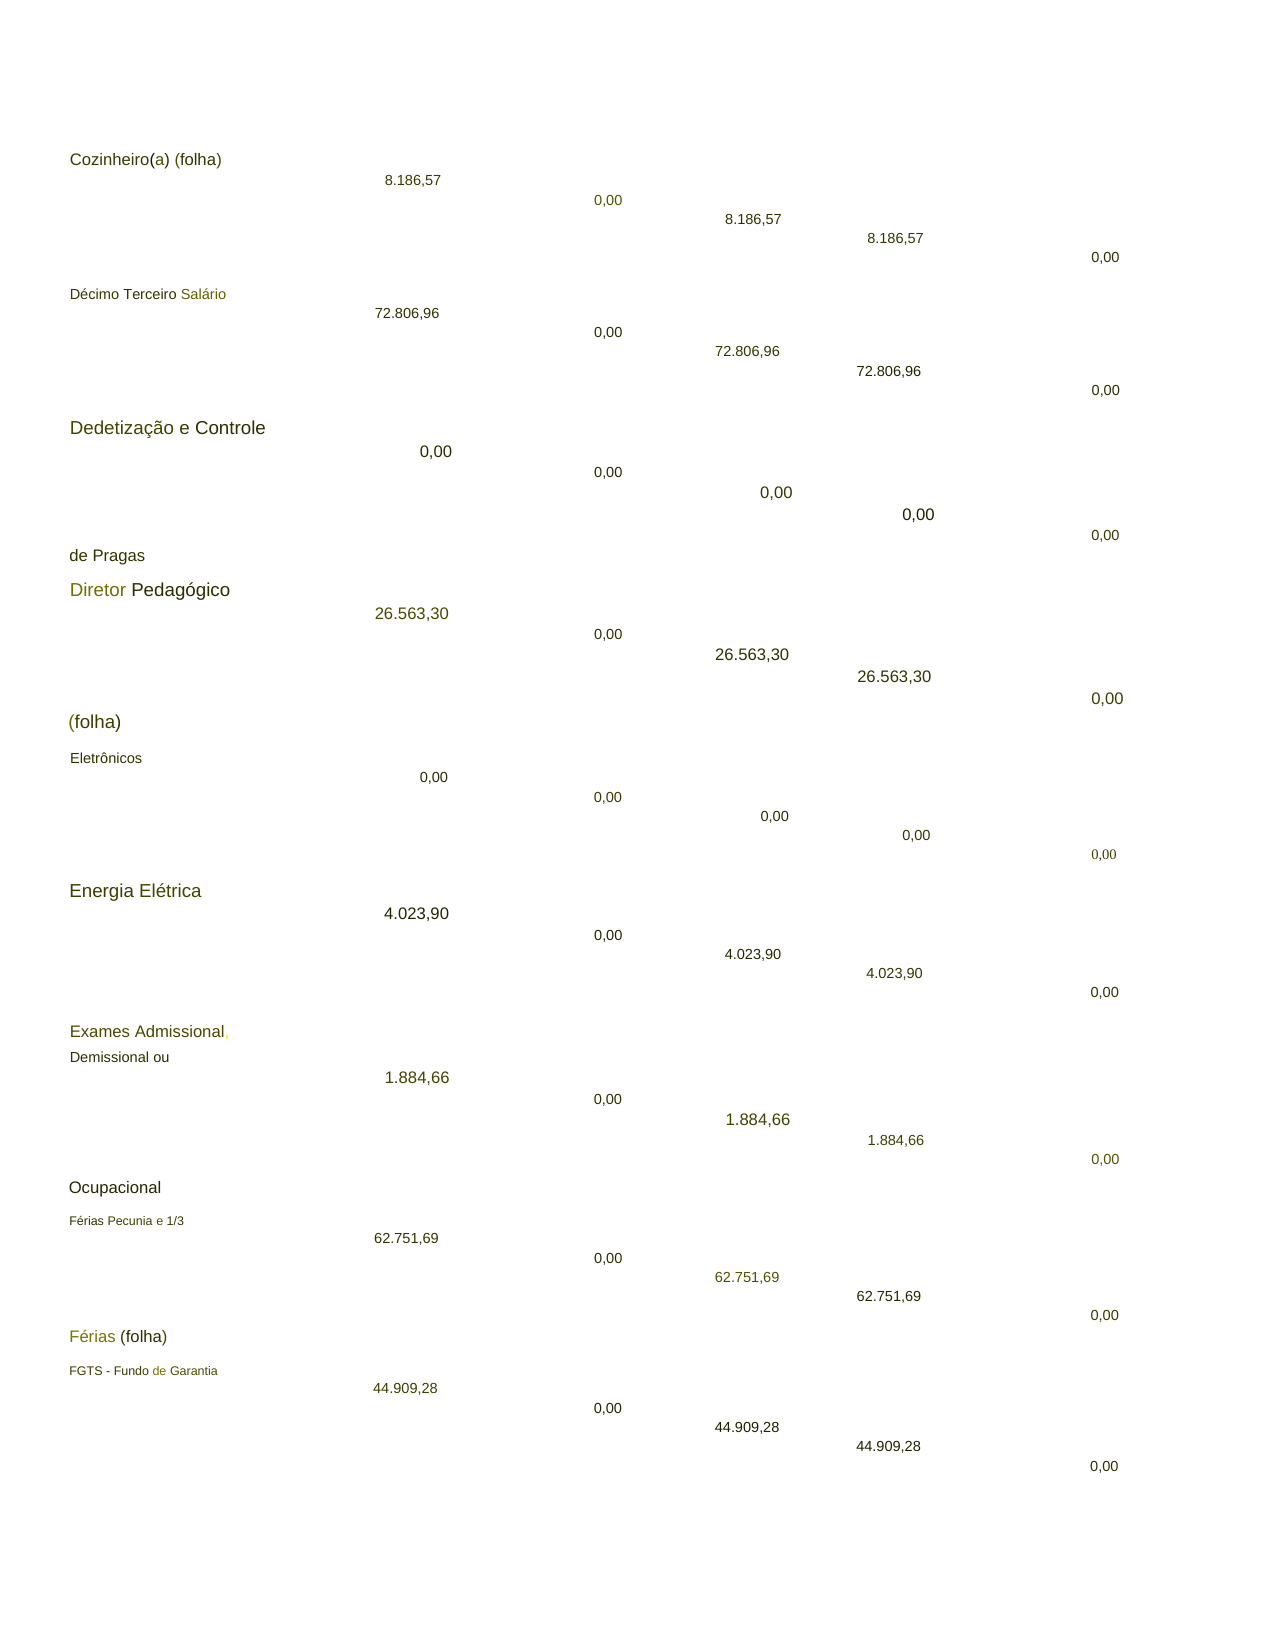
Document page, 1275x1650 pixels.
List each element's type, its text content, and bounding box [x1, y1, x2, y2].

text 4.023,90 [384, 904, 525, 923]
text 62.751,69 [856, 1288, 1007, 1304]
text 0,00 [1091, 382, 1196, 398]
text 0,00 [419, 769, 526, 786]
text 26.563,30 [374, 604, 524, 623]
text 0,00 [1091, 689, 1196, 708]
text 4.023,90 [724, 945, 866, 962]
text 1.884,66 [384, 1068, 525, 1087]
text Décimo Terceiro Salário [69, 285, 328, 302]
text 8.186,57 [384, 172, 525, 189]
text 0,00 [1091, 1151, 1195, 1168]
text Ocupacional [68, 1178, 236, 1197]
text 0,00 [1090, 1307, 1195, 1324]
text 0,00 [419, 442, 524, 461]
text 26.563,30 [857, 667, 1007, 686]
text Eletrônicos [70, 750, 227, 767]
text 0,00 [760, 483, 866, 502]
text 0,00 [902, 505, 1008, 524]
text 0,00 [1091, 846, 1196, 863]
text Férias (folha) [69, 1326, 244, 1346]
text 0,00 [1091, 249, 1196, 266]
text 44.909,28 [373, 1380, 525, 1397]
text 4.023,90 [866, 965, 1007, 981]
text 26.563,30 [715, 645, 866, 664]
text 8.186,57 [867, 230, 1008, 247]
text Cozinheiro(a) (folha) [69, 150, 302, 169]
text 0,00 [594, 1249, 698, 1266]
text Demissional ou [69, 1049, 259, 1066]
text 0,00 [902, 827, 1007, 844]
text Exames Admissional, [69, 1022, 306, 1041]
text 72.806,96 [374, 304, 526, 321]
text de Pragas [69, 546, 219, 565]
text 0,00 [593, 788, 699, 805]
text 44.909,28 [714, 1419, 865, 1436]
text 8.186,57 [725, 211, 866, 227]
text 62.751,69 [714, 1268, 866, 1285]
text Dedetização e Controle [69, 417, 325, 438]
text 0,00 [594, 626, 699, 643]
text 0,00 [594, 191, 699, 208]
text Diretor Pedagógico [69, 579, 291, 601]
text 0,00 [594, 324, 699, 341]
text 0,00 [1090, 984, 1196, 1001]
text 62.751,69 [374, 1230, 524, 1247]
text 0,00 [1091, 527, 1196, 544]
text 0,00 [594, 464, 699, 480]
text 1.884,66 [725, 1109, 866, 1129]
text 0,00 [1090, 1457, 1196, 1474]
text FGTS - Fundo de Garantia [69, 1364, 343, 1378]
text 0,00 [594, 926, 699, 943]
text 0,00 [593, 1399, 698, 1416]
text Férias Pecunia e 1/3 [69, 1213, 299, 1228]
text 1.884,66 [867, 1132, 1007, 1148]
text (folha) [68, 711, 193, 733]
text 0,00 [593, 1090, 699, 1107]
text 72.806,96 [856, 362, 1008, 379]
text 0,00 [760, 808, 865, 824]
text 72.806,96 [715, 343, 866, 360]
text 44.909,28 [856, 1438, 1007, 1455]
text Energia Elétrica [69, 879, 263, 901]
